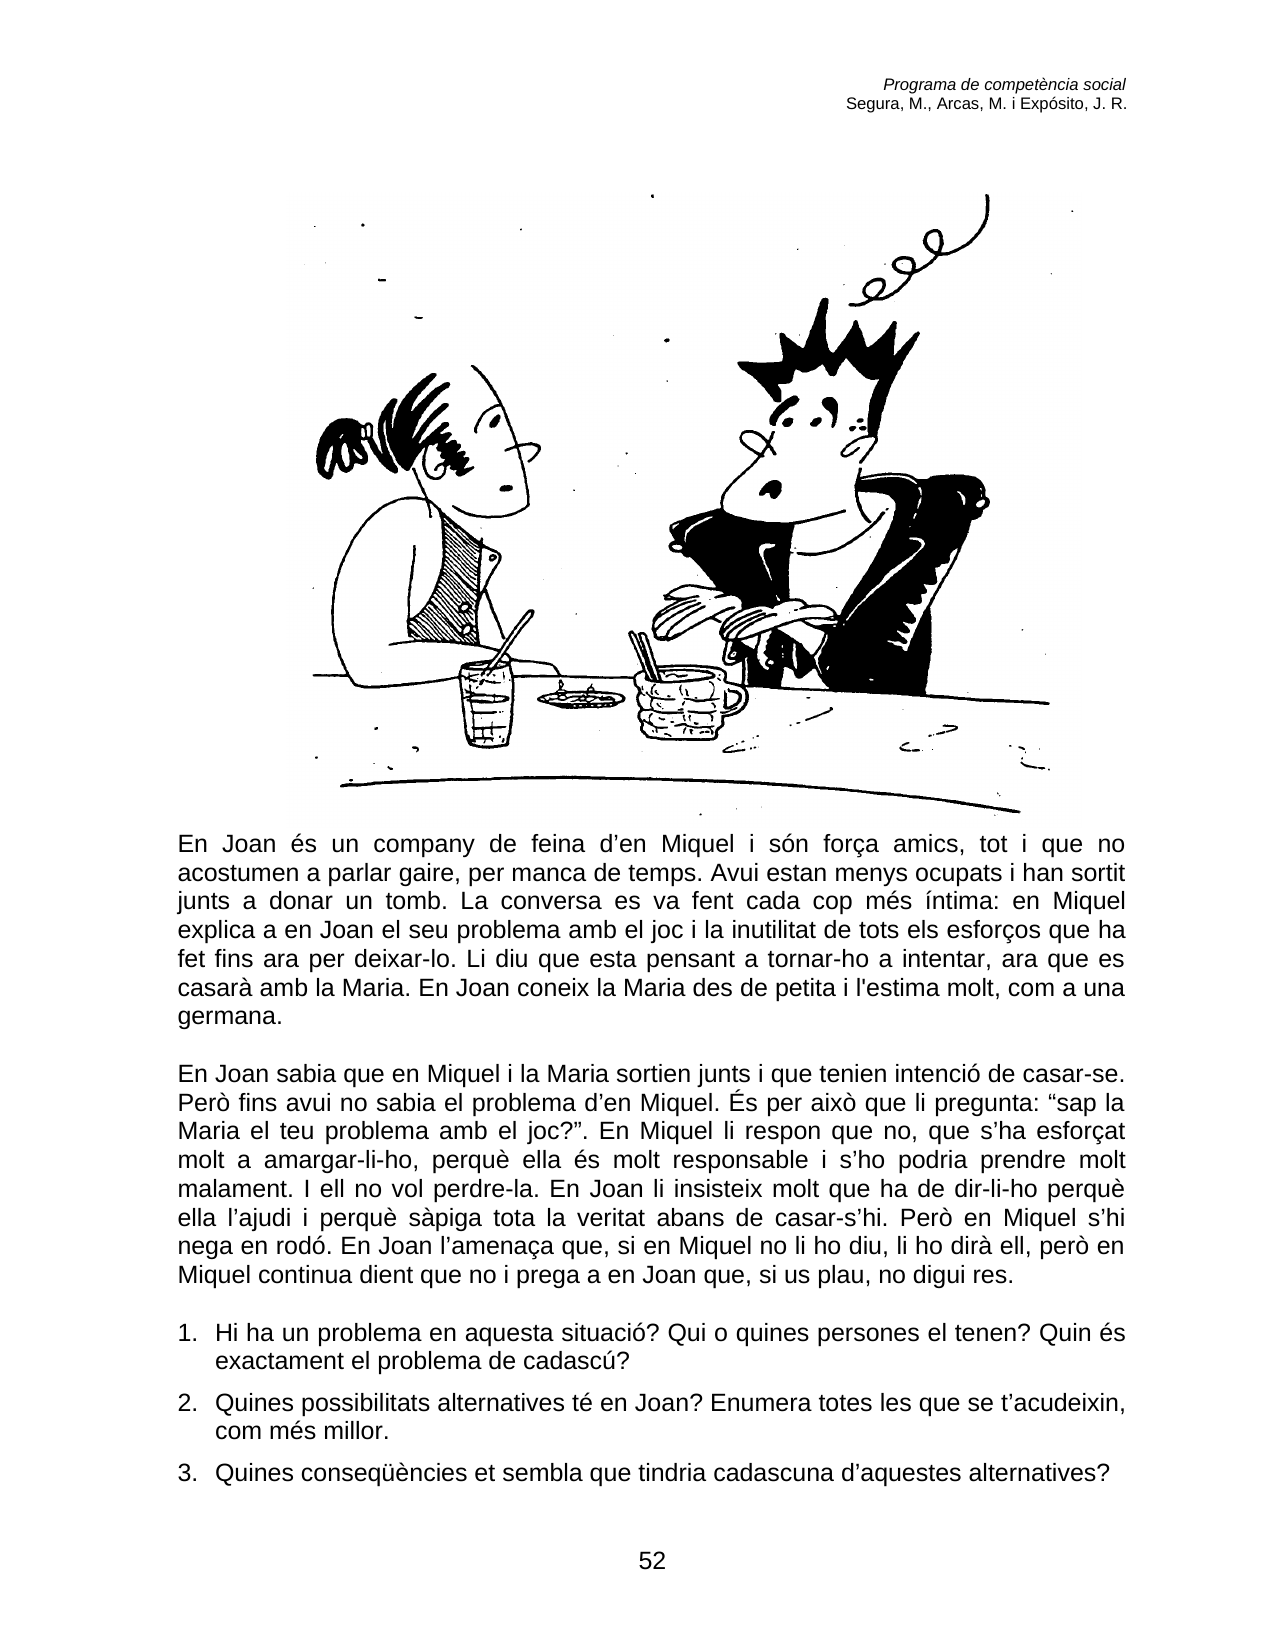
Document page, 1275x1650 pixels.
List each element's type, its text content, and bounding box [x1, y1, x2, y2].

list Quines possibilitats alternatives té en Joan? Enumera totes les que se t’acudeixin, com més millor. [177, 1387, 1127, 1445]
picture [286, 192, 1082, 828]
text En Joan és un company de feina d’en Miquel i són força amics, tot i que no acostumen a parlar gaire, per manca de temps. Avui estan menys ocupats i han sortit junts a donar un tomb. La conversa es va fent cada cop més íntima: en Miquel explica a en Joan el seu problema amb el joc i la inutilitat de tots els esforços que ha fet fins ara per deixar-lo. Li diu que esta pensant a tornar-ho a intentar, ara que es casarà amb la Maria. En Joan coneix la Maria des de petita i l'estima molt, com a una germana. [177, 189, 1127, 1030]
text En Joan sabia que en Miquel i la Maria sortien junts i que tenien intenció de casar-se. Però fins avui no sabia el problema d’en Miquel. És per això que li pregunta: “sap la Maria el teu problema amb el joc?”. En Miquel li respon que no, que s’ha esforçat molt a amargar-li-ho, perquè ella és molt responsable i s’ho podria prendre molt malament. I ell no vol perdre-la. En Joan li insisteix molt que ha de dir-li-ho perquè ella l’ajudi i perquè sàpiga tota la veritat abans de casar-s’hi. Però en Miquel s’hi nega en rodó. En Joan l’amenaça que, si en Miquel no li ho diu, li ho dirà ell, però en Miquel continua dient que no i prega a en Joan que, si us plau, no digui res. [177, 1059, 1127, 1289]
list Hi ha un problema en aquesta situació? Qui o quines persones el tenen? Quin és exactament el problema de cadascú? [177, 1317, 1127, 1375]
list Quines conseqüències et sembla que tindria cadascuna d’aquestes alternatives? [177, 1457, 1127, 1486]
